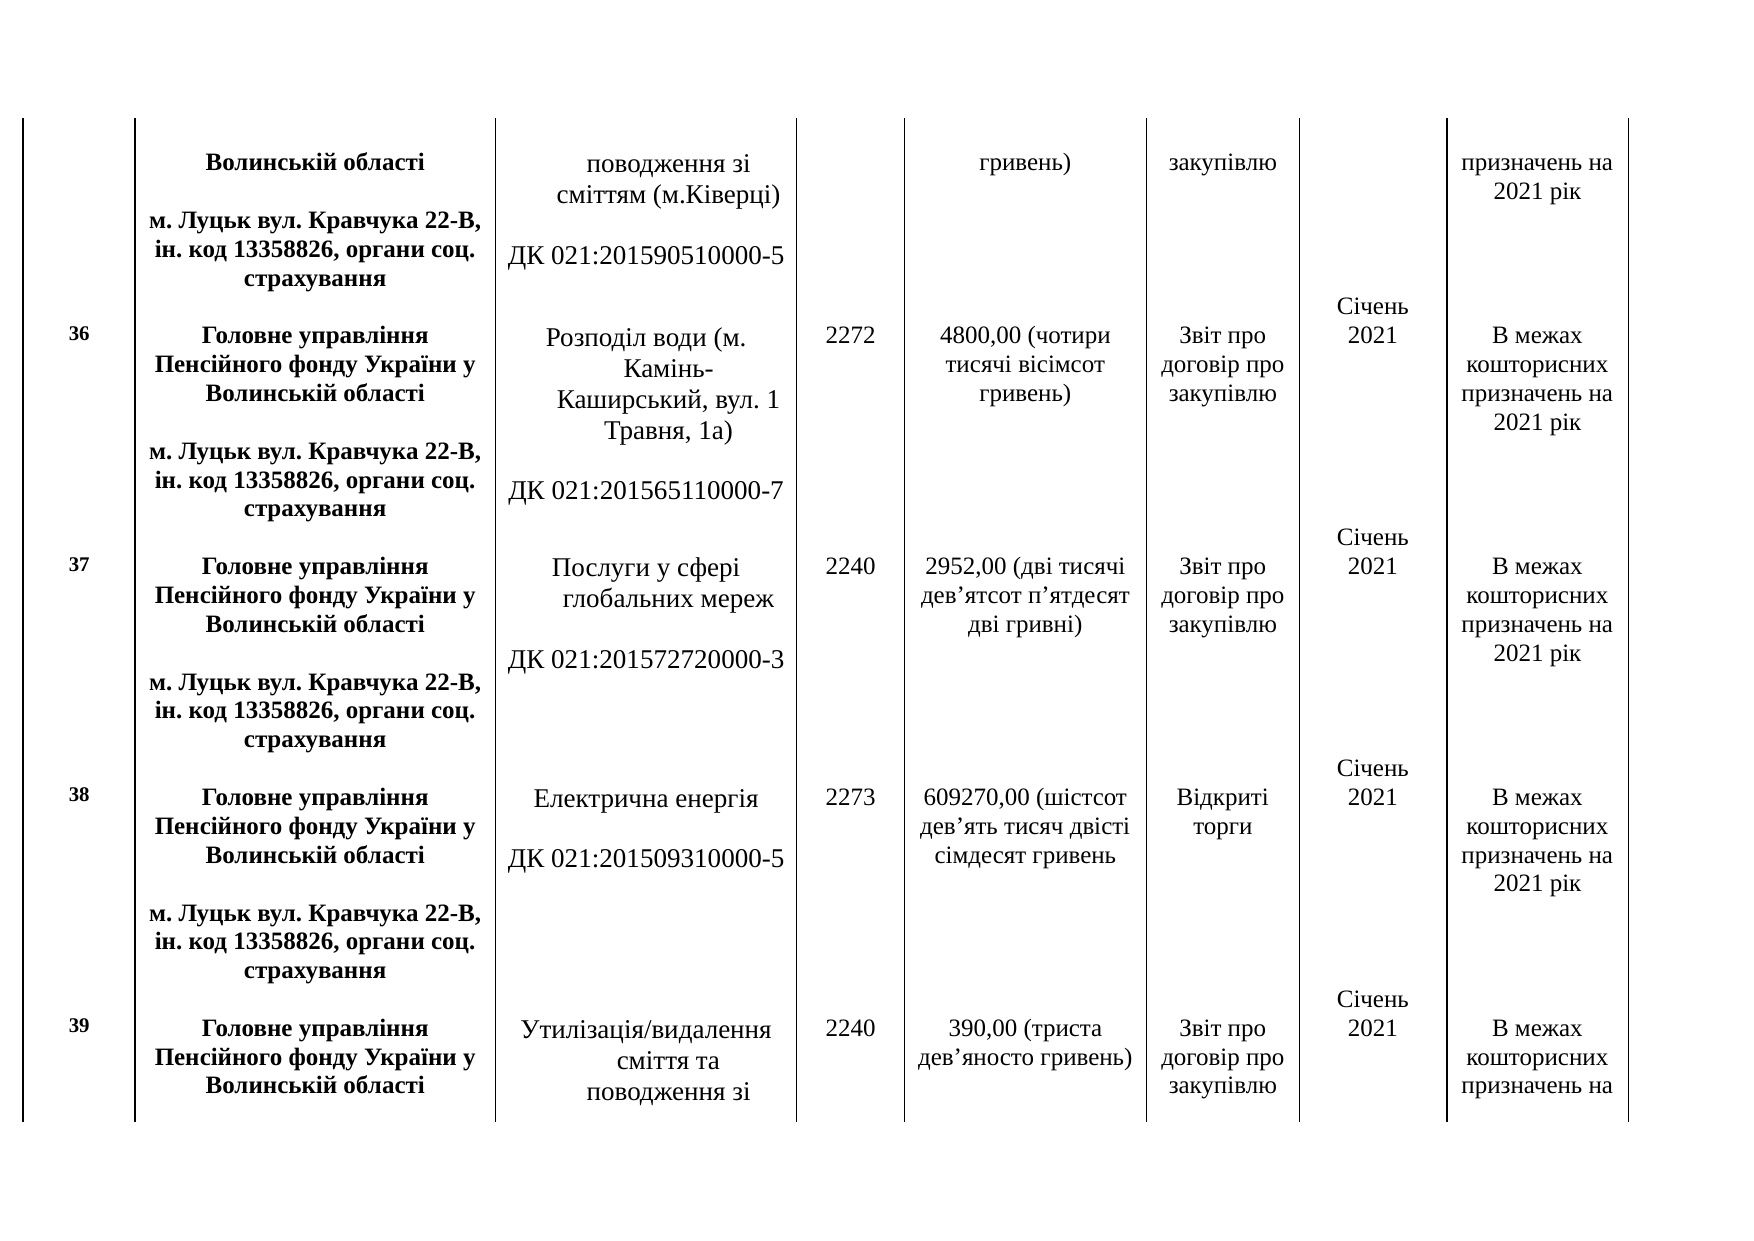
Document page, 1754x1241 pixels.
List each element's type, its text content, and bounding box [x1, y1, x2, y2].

table_cell Електрична енергія ДК 021:201509310000-5 [496, 753, 796, 984]
table_cell Розподіл води (м. Камінь-Каширський, вул. 1 Травня, 1а) ДК 021:201565110000-7 [496, 291, 796, 522]
table_cell Волинській області м. Луцьк вул. Кравчука 22-В, ін. код 13358826, органи соц. страхування [136, 118, 495, 291]
table_cell [797, 118, 904, 291]
table_cell Головне управління Пенсійного фонду України у Волинській області м. Луцьк вул. Кравчука 22-В, ін. код 13358826, органи соц. страхування [136, 291, 495, 522]
table_cell 2273 [797, 753, 904, 984]
table_cell Відкриті торги [1147, 753, 1299, 984]
table_cell Січень 2021 [1300, 291, 1446, 522]
table_cell Послуги у сфері глобальних мереж ДК 021:201572720000-3 [496, 522, 796, 753]
table_cell Січень 2021 [1300, 522, 1446, 753]
table_cell Головне управління Пенсійного фонду України у Волинській області [136, 984, 495, 1122]
table_cell 38 [24, 753, 134, 984]
table_cell Січень 2021 [1300, 984, 1446, 1122]
table_cell поводження зі сміттям (м.Ківерці) ДК 021:201590510000-5 [496, 118, 796, 291]
table_cell В межах кошторисних призначень на 2021 рік [1448, 522, 1628, 753]
table_cell 390,00 (триста дев’яносто гривень) [905, 984, 1146, 1122]
table_cell 37 [24, 522, 134, 753]
table_cell Утилізація/видалення сміття та поводження зі [496, 984, 796, 1122]
table_cell Січень 2021 [1300, 753, 1446, 984]
table_cell Звіт про договір про закупівлю [1147, 291, 1299, 522]
table_cell В межах кошторисних призначень на 2021 рік [1448, 753, 1628, 984]
table_cell 2240 [797, 984, 904, 1122]
table_cell призначень на 2021 рік [1448, 118, 1628, 291]
table_cell гривень) [905, 118, 1146, 291]
table_cell 2272 [797, 291, 904, 522]
table_cell 4800,00 (чотири тисячі вісімсот гривень) [905, 291, 1146, 522]
table_cell В межах кошторисних призначень на 2021 рік [1448, 291, 1628, 522]
table_cell Звіт про договір про закупівлю [1147, 522, 1299, 753]
table_cell [24, 118, 134, 291]
table_cell В межах кошторисних призначень на [1448, 984, 1628, 1122]
table_cell 609270,00 (шістсот дев’ять тисяч двісті сімдесят гривень [905, 753, 1146, 984]
table_cell Головне управління Пенсійного фонду України у Волинській області м. Луцьк вул. Кравчука 22-В, ін. код 13358826, органи соц. страхування [136, 522, 495, 753]
table_cell закупівлю [1147, 118, 1299, 291]
table_cell 36 [24, 291, 134, 522]
table_cell 39 [24, 984, 134, 1122]
table_cell Головне управління Пенсійного фонду України у Волинській області м. Луцьк вул. Кравчука 22-В, ін. код 13358826, органи соц. страхування [136, 753, 495, 984]
table_cell 2240 [797, 522, 904, 753]
table_cell [1300, 118, 1446, 291]
table_cell Звіт про договір про закупівлю [1147, 984, 1299, 1122]
table_cell 2952,00 (дві тисячі дев’ятсот п’ятдесят дві гривні) [905, 522, 1146, 753]
